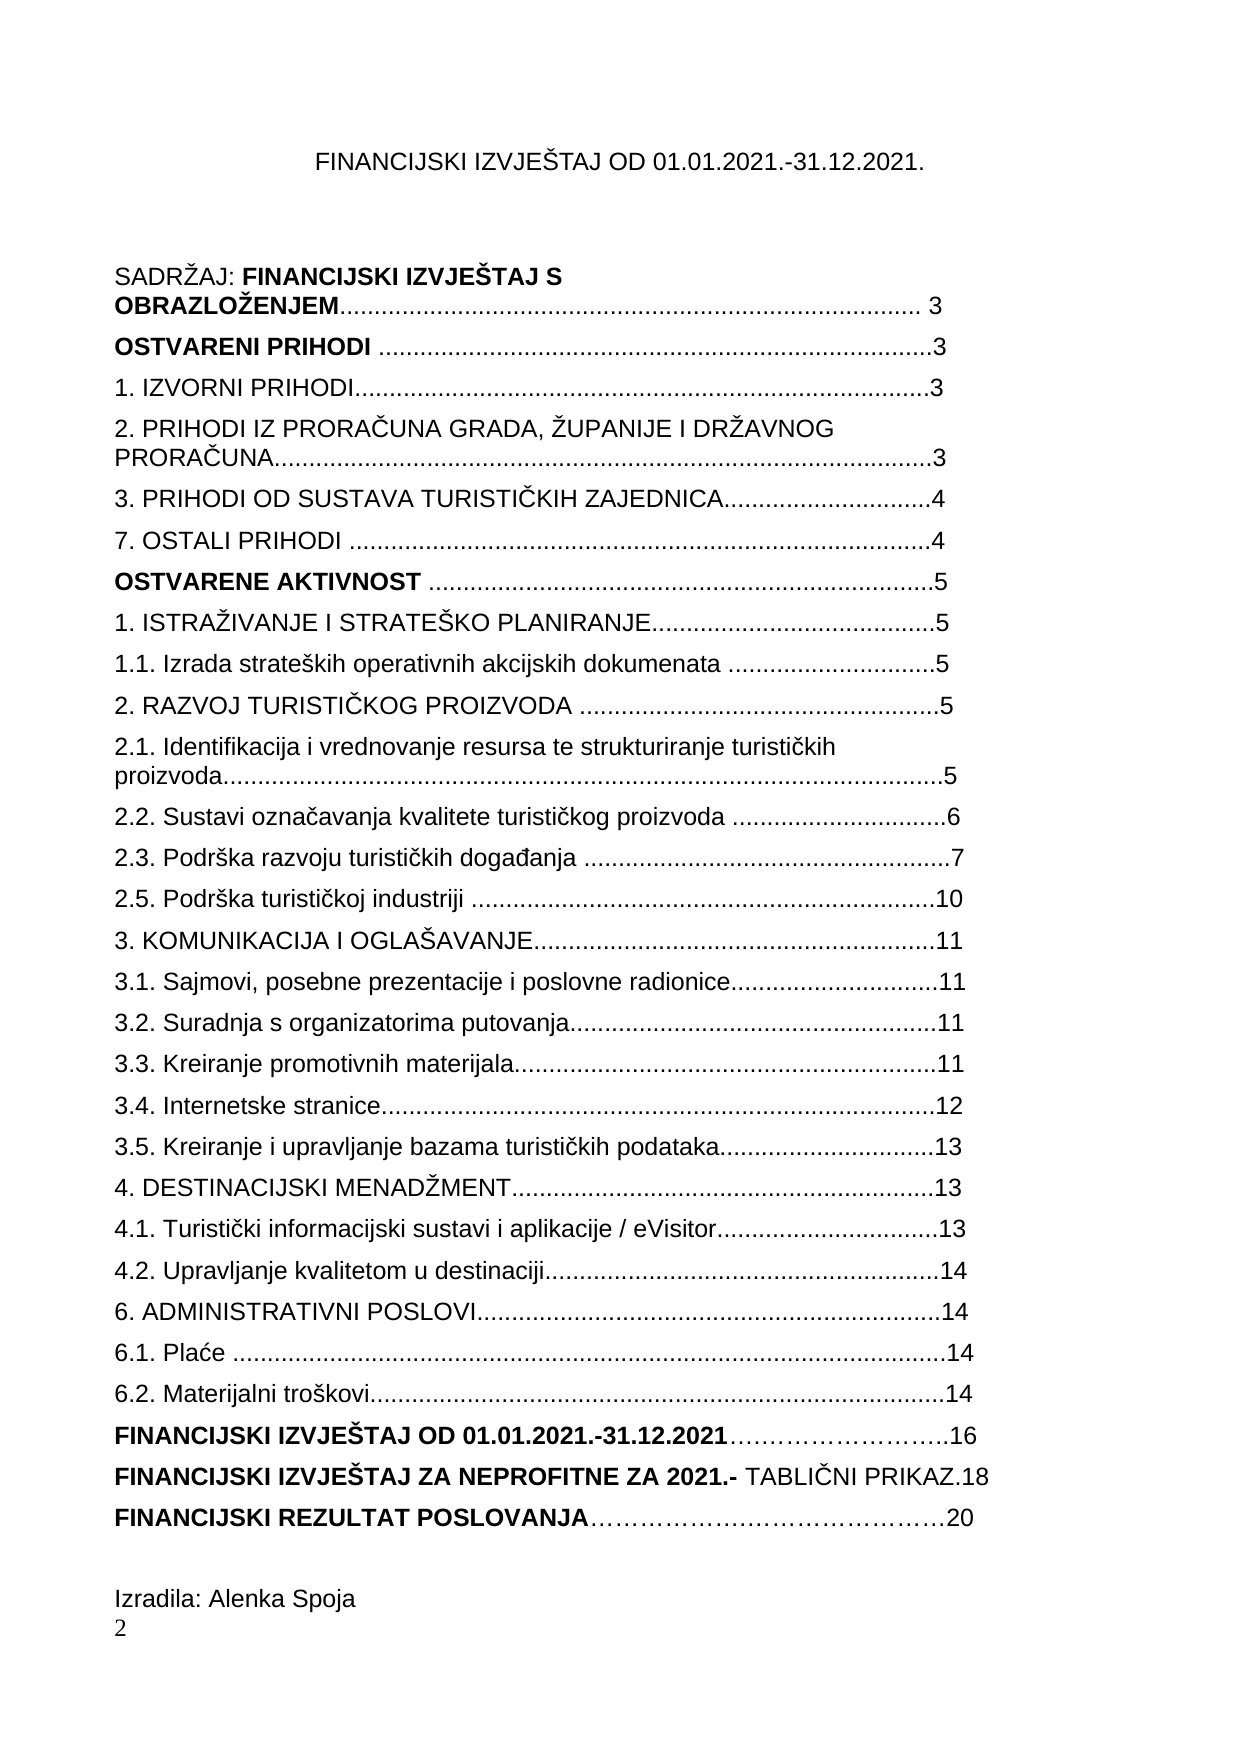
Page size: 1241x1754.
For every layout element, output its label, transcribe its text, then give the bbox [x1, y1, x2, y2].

text 6.1. Plaće .......................................................................................................14 [114, 1338, 1126, 1367]
text 7. OSTALI PRIHODI ....................................................................................4 [114, 526, 1126, 554]
text 2.5. Podrška turističkoj industriji ...................................................................10 [114, 884, 1126, 913]
text 1.1. Izrada strateških operativnih akcijskih dokumenata ..............................5 [114, 649, 1126, 678]
text 2.1. Identifikacija i vrednovanje resursa te strukturiranje turističkih proizvoda........................................................................................................5 [114, 732, 1126, 789]
text 3.4. Internetske stranice................................................................................12 [114, 1091, 1126, 1119]
text 2.2. Sustavi označavanja kvalitete turističkog proizvoda ...............................6 [114, 802, 1126, 831]
text OSTVARENI PRIHODI ................................................................................3 [114, 332, 1126, 361]
text 3. PRIHODI OD SUSTAVA TURISTIČKIH ZAJEDNICA..............................4 [114, 484, 1126, 513]
text 3.5. Kreiranje i upravljanje bazama turističkih podataka...............................13 [114, 1132, 1126, 1161]
text 3.1. Sajmovi, posebne prezentacije i poslovne radionice..............................11 [114, 967, 1126, 996]
text 2.3. Podrška razvoju turističkih događanja .....................................................7 [114, 843, 1126, 872]
text 3.3. Kreiranje promotivnih materijala.............................................................11 [114, 1049, 1126, 1078]
text 4.1. Turistički informacijski sustavi i aplikacije / eVisitor................................13 [114, 1214, 1126, 1243]
text 3.2. Suradnja s organizatorima putovanja.....................................................11 [114, 1008, 1126, 1037]
text 1. ISTRAŽIVANJE I STRATEŠKO PLANIRANJE.........................................5 [114, 608, 1126, 637]
text 4.2. Upravljanje kvalitetom u destinaciji.........................................................14 [114, 1256, 1126, 1284]
text OSTVARENE AKTIVNOST .........................................................................5 [114, 567, 1126, 596]
text 2. RAZVOJ TURISTIČKOG PROIZVODA ....................................................5 [114, 691, 1126, 719]
text 6. ADMINISTRATIVNI POSLOVI...................................................................14 [114, 1297, 1126, 1326]
text 6.2. Materijalni troškovi...................................................................................14 [114, 1379, 1126, 1408]
text 3. KOMUNIKACIJA I OGLAŠAVANJE..........................................................11 [114, 926, 1126, 954]
text 2. PRIHODI IZ PRORAČUNA GRADA, ŽUPANIJE I DRŽAVNOG PRORAČUNA...............................................................................................3 [114, 414, 1126, 472]
text FINANCIJSKI REZULTAT POSLOVANJA……………….……………………20 [114, 1503, 1126, 1532]
text FINANCIJSKI IZVJEŠTAJ OD 01.01.2021.-31.12.2021….…………………..16 [114, 1421, 1126, 1449]
text SADRŽAJ: FINANCIJSKI IZVJEŠTAJ S OBRAZLOŽENJEM.................................................................................... 3 [114, 262, 1126, 319]
text FINANCIJSKI IZVJEŠTAJ ZA NEPROFITNE ZA 2021.- TABLIČNI PRIKAZ.18 [114, 1462, 1126, 1491]
text 1. IZVORNI PRIHODI...................................................................................3 [114, 373, 1126, 402]
text 4. DESTINACIJSKI MENADŽMENT.............................................................13 [114, 1173, 1126, 1202]
